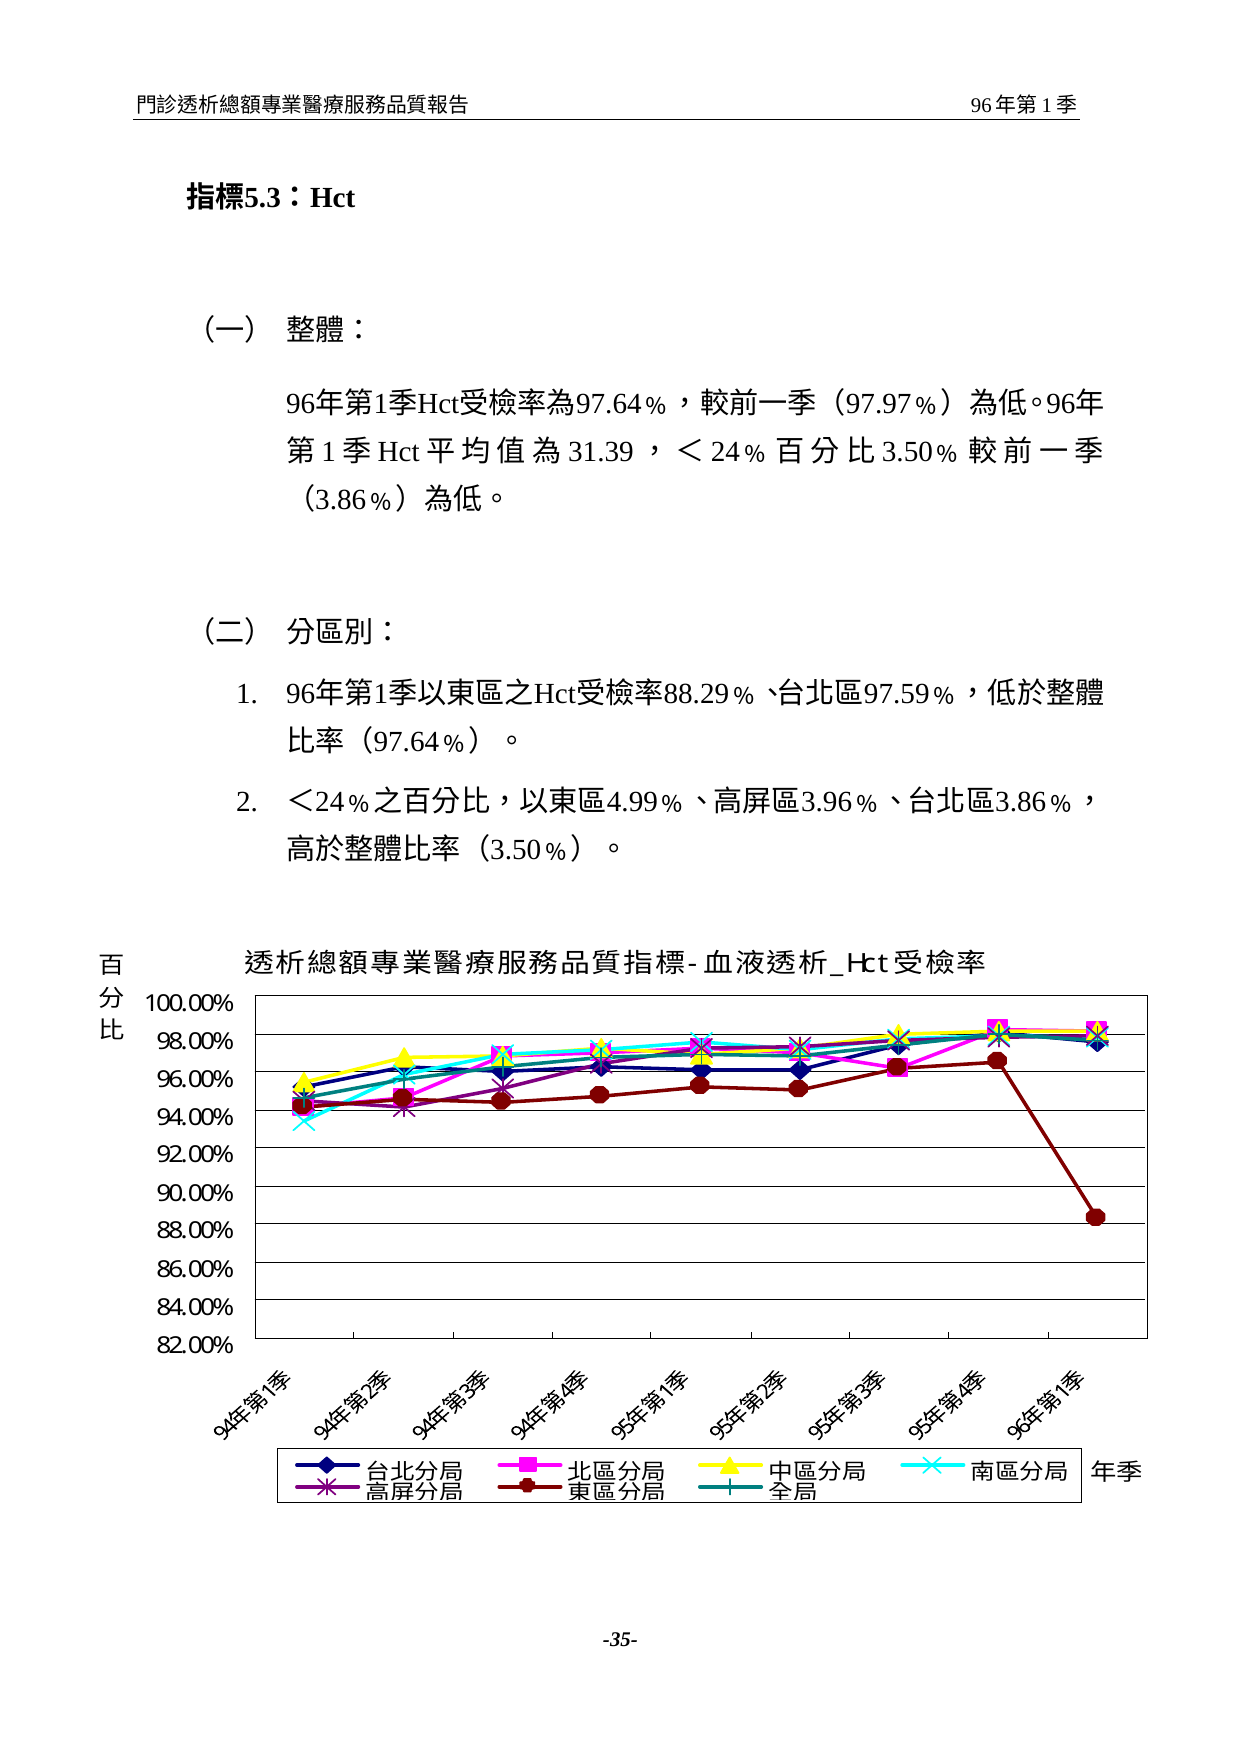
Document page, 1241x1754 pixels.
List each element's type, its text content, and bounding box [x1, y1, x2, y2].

list 分區別： [186, 604, 1104, 652]
list 96年第1季以東區之Hct受檢率88.29﹪、台北區97.59﹪，低於整體比率（97.64﹪）。 [236, 665, 1104, 761]
list ＜24﹪之百分比，以東區4.99﹪、高屏區3.96﹪、台北區3.86﹪，高於整體比率（3.50﹪）。 [236, 773, 1104, 869]
text 指標5.3：Hct [186, 169, 1104, 217]
text 96年第1季Hct受檢率為97.64﹪，較前一季（97.97﹪）為低。96年第1季Hct平均值為31.39，＜24﹪百分比3.50﹪較前一季（3.86﹪）為低。 [286, 375, 1104, 519]
list 整體： [186, 302, 1104, 350]
